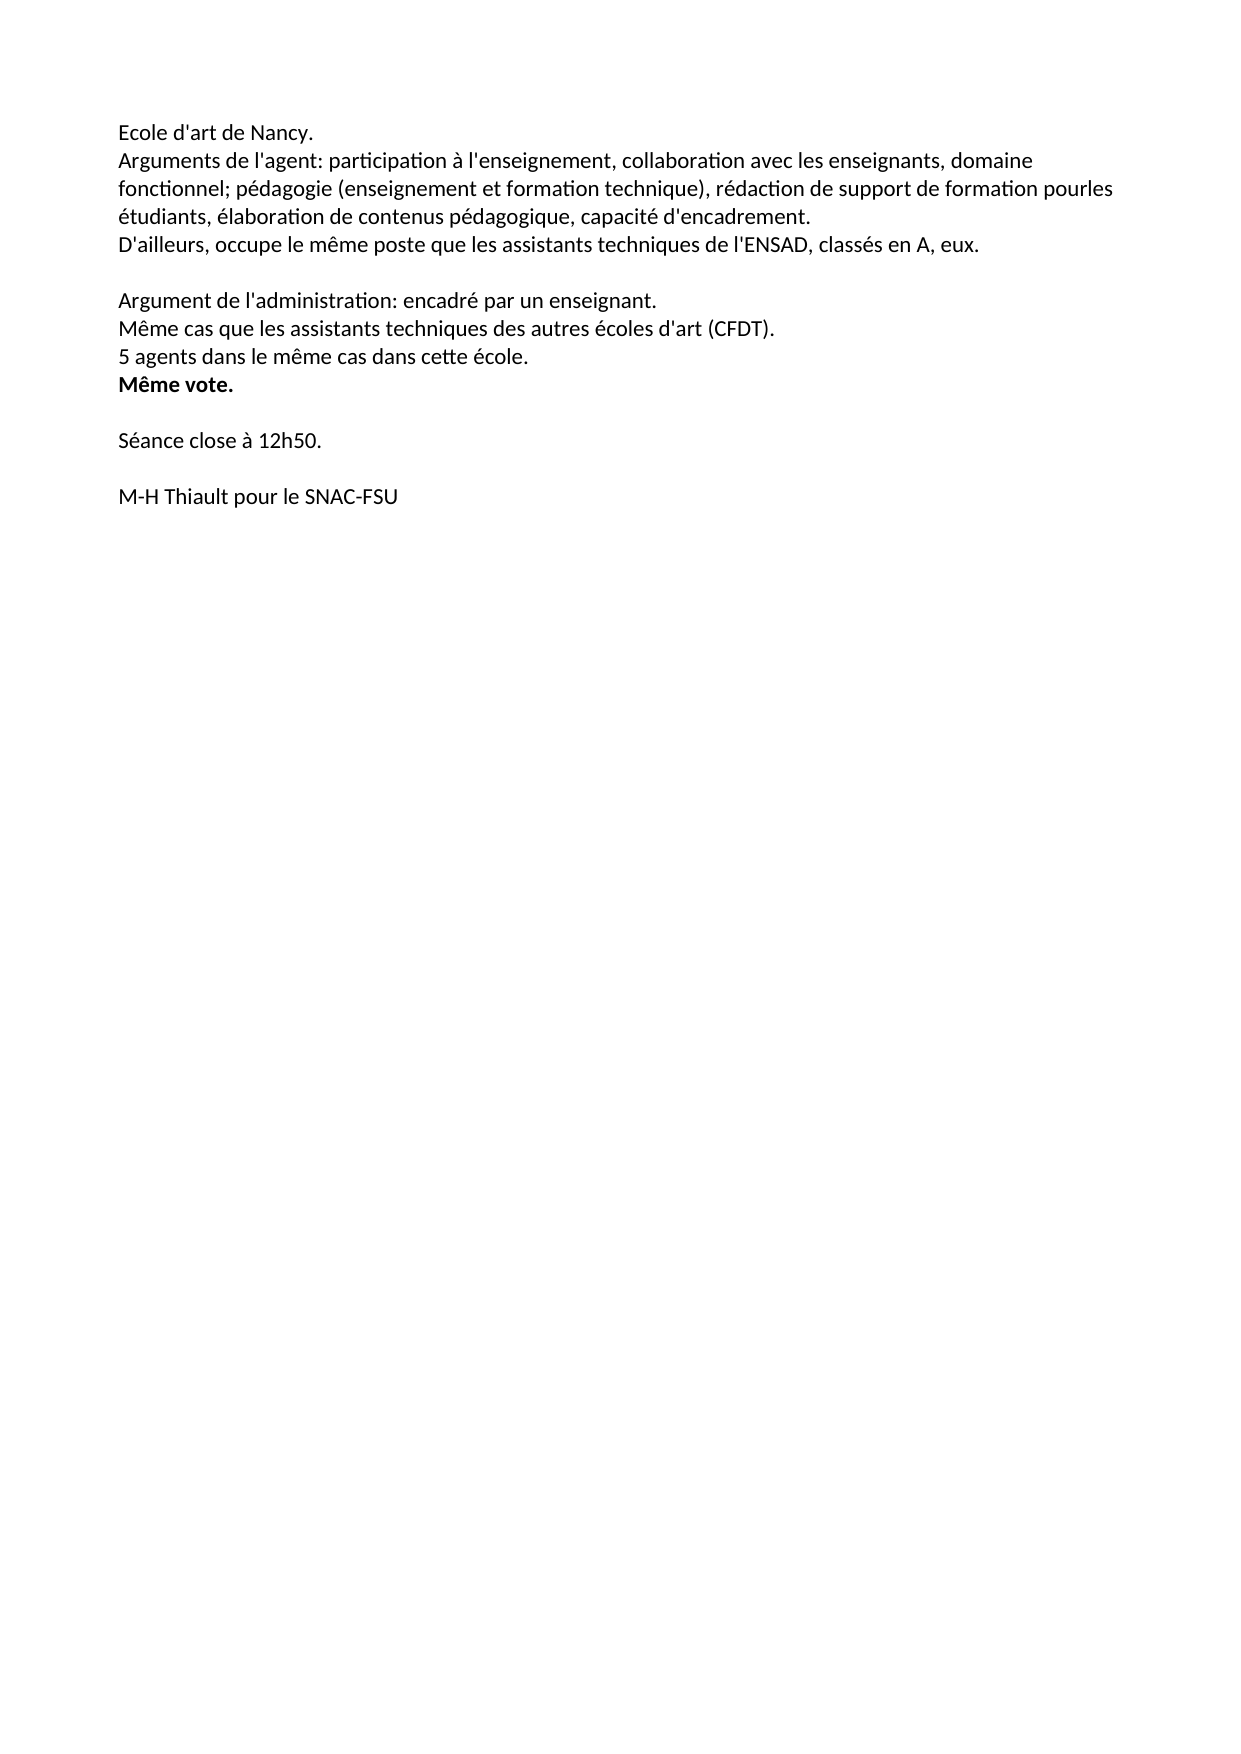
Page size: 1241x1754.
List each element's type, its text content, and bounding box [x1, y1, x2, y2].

text Séance close à 12h50. M-H Thiault pour le SNAC-FSU [118, 426, 1122, 510]
text Argument de l'administration: encadré par un enseignant. [118, 286, 1122, 314]
text Même vote. [118, 370, 1122, 398]
text D'ailleurs, occupe le même poste que les assistants techniques de l'ENSAD, classés en A, eux. [118, 230, 1122, 258]
text 5 agents dans le même cas dans cette école. [118, 342, 1122, 370]
text Arguments de l'agent: participation à l'enseignement, collaboration avec les enseignants, domaine fonctionnel; pédagogie (enseignement et formation technique), rédaction de support de formation pourles étudiants, élaboration de contenus pédagogique, capacité d'encadrement. [118, 146, 1122, 230]
text Même cas que les assistants techniques des autres écoles d'art (CFDT). [118, 314, 1122, 342]
text Ecole d'art de Nancy. [118, 118, 1122, 146]
